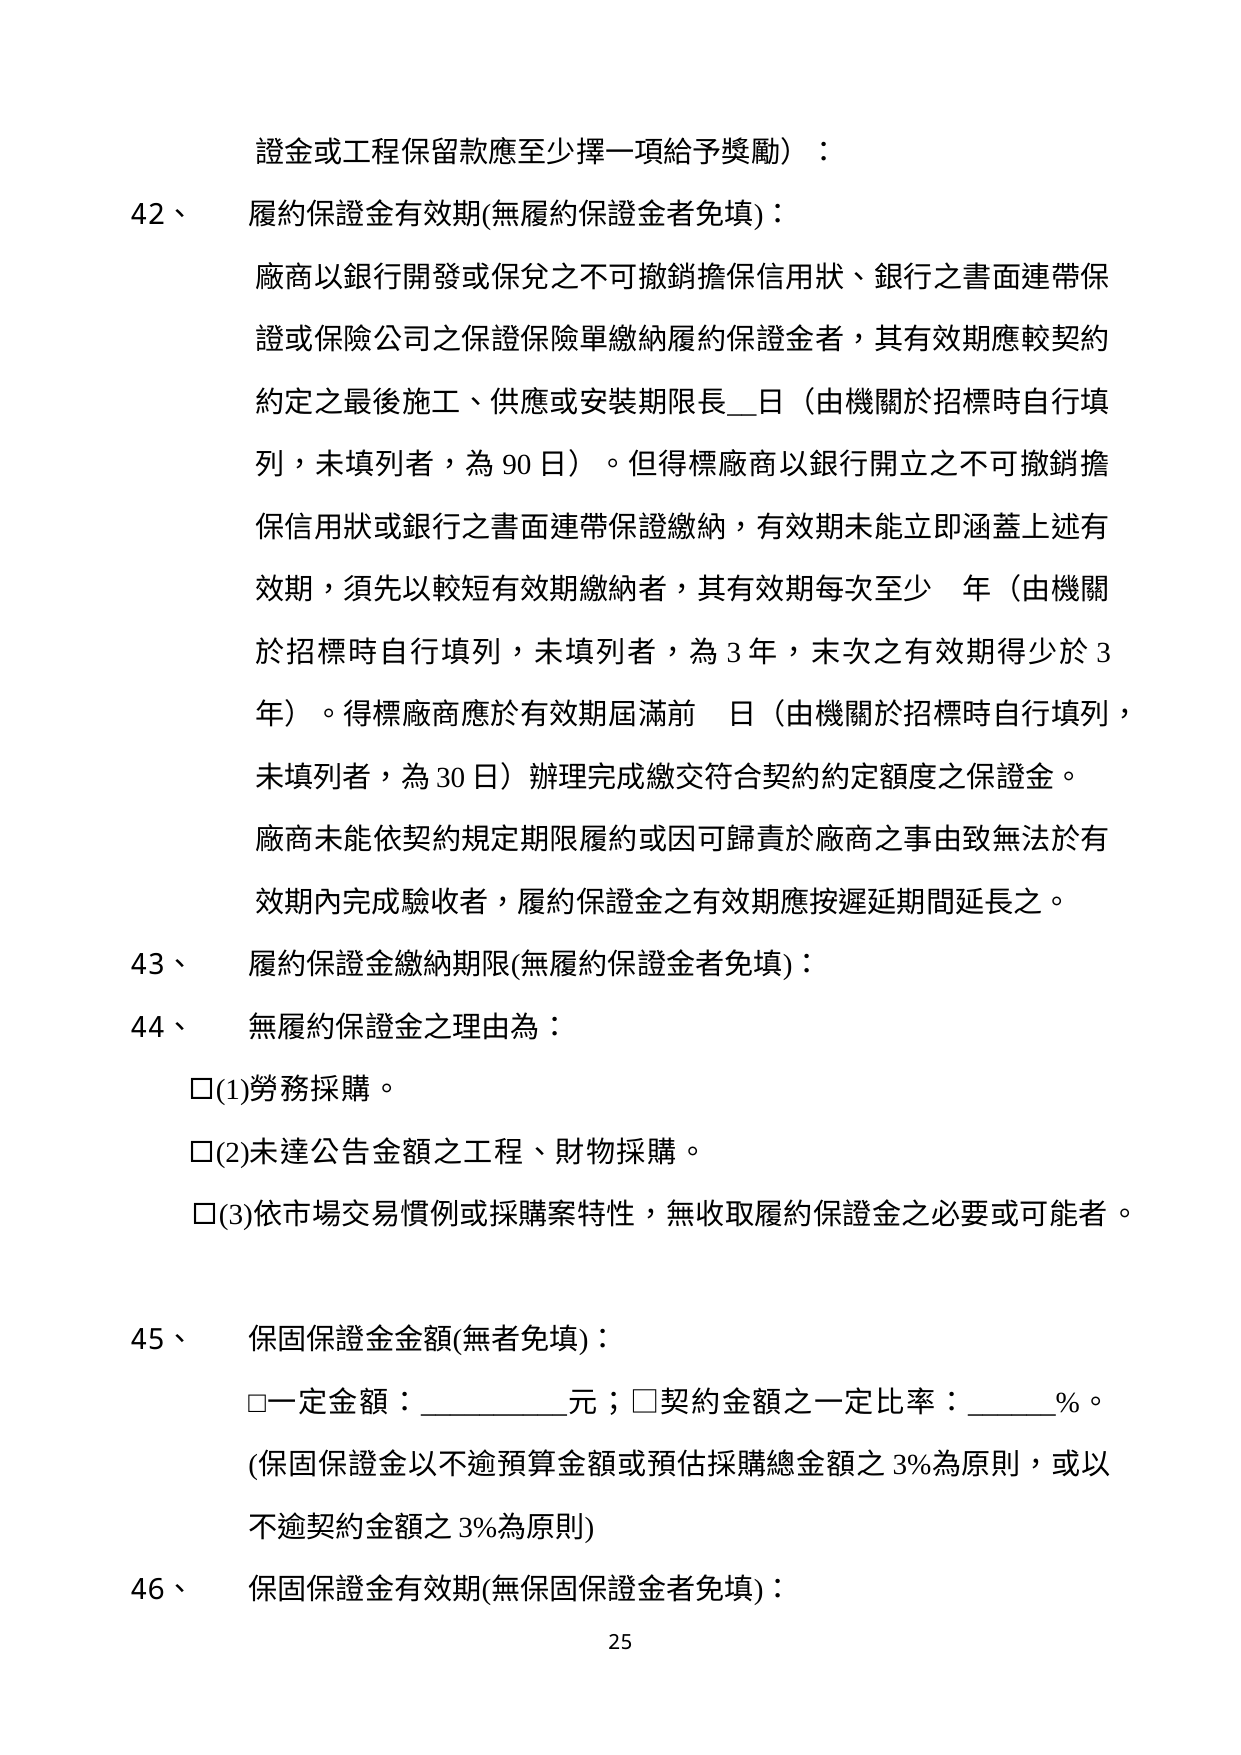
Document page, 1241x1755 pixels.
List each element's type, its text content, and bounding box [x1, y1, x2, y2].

list 無履約保證金之理由為： [130, 983, 1110, 1045]
text 廠商未能依契約規定期限履約或因可歸責於廠商之事由致無法於有效期內完成驗收者，履約保證金之有效期應按遲延期間延長之。 [255, 795, 1110, 920]
text (2)未達公告金額之工程、財物採購。 [130, 1108, 1110, 1170]
text (3)依市場交易慣例或採購案特性，無收取履約保證金之必要或可能者。 [130, 1170, 1110, 1295]
text (1)勞務採購。 [130, 1045, 1110, 1108]
list 履約保證金有效期(無履約保證金者免填)： [130, 170, 1110, 233]
list 保固保證金金額(無者免填)： [130, 1295, 1110, 1358]
text 證金或工程保留款應至少擇一項給予獎勵）： [255, 108, 1117, 170]
list 履約保證金繳納期限(無履約保證金者免填)： [130, 920, 1110, 983]
text 廠商以銀行開發或保兌之不可撤銷擔保信用狀、銀行之書面連帶保證或保險公司之保證保險單繳納履約保證金者，其有效期應較契約約定之最後施工、供應或安裝期限長__日（由機關於招標時自行填列，未填列者，為90日）。但得標廠商以銀行開立之不可撤銷擔保信用狀或銀行之書面連帶保證繳納，有效期未能立即涵蓋上述有效期，須先以較短有效期繳納者，其有效期每次至少 年（由機關於招標時自行填列，未填列者，為3年，末次之有效期得少於3年）。得標廠商應於有效期屆滿前 日（由機關於招標時自行填列，未填列者，為30日）辦理完成繳交符合契約約定額度之保證金。 [255, 233, 1110, 795]
list 保固保證金有效期(無保固保證金者免填)： [130, 1545, 1110, 1608]
text □一定金額：__________元；□契約金額之一定比率：______%。(保固保證金以不逾預算金額或預估採購總金額之3%為原則，或以不逾契約金額之3%為原則) [248, 1358, 1110, 1545]
